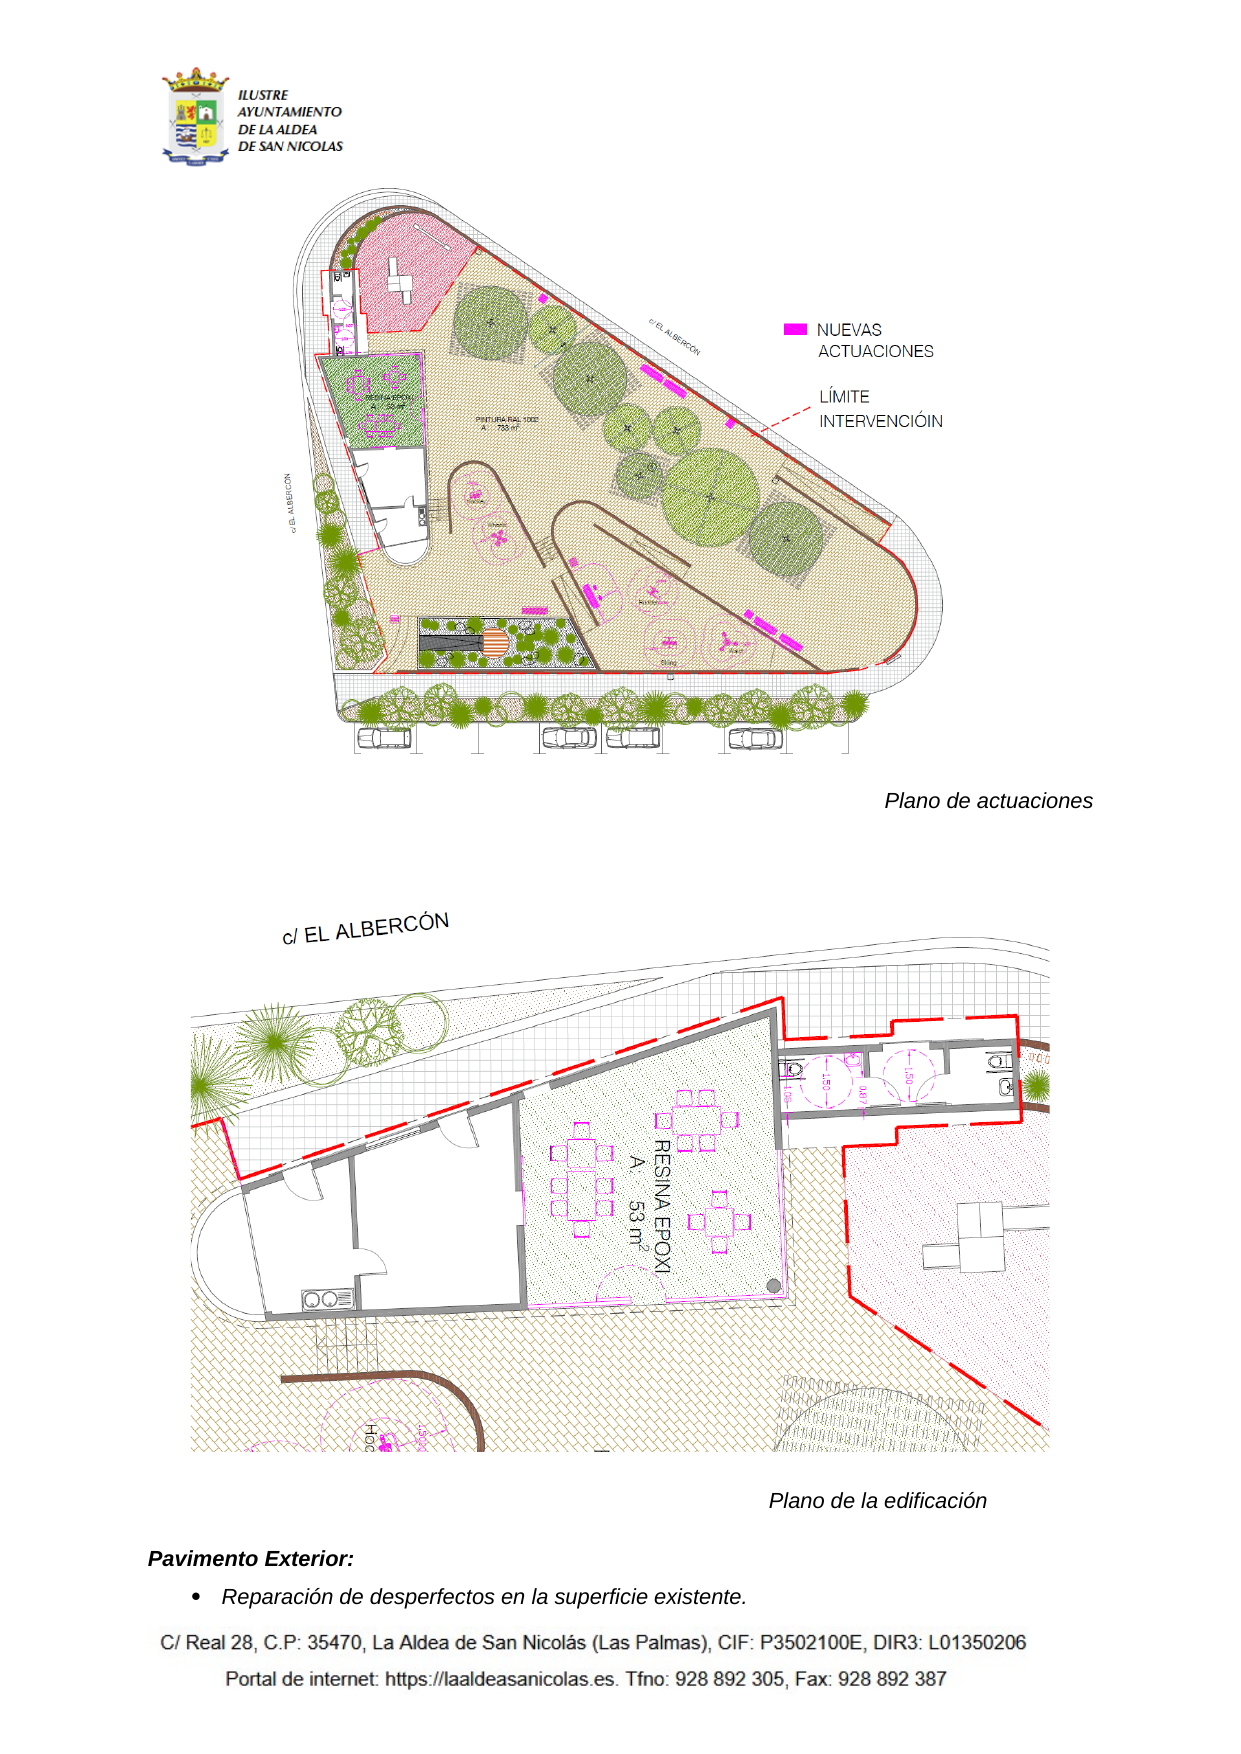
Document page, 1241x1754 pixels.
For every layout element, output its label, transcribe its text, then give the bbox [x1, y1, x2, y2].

picture [148, 1626, 1033, 1695]
picture [190, 188, 1051, 772]
picture [191, 830, 1050, 1452]
text Plano de la edificación [148, 1455, 1093, 1513]
picture [148, 59, 359, 174]
text Pavimento Exterior: [148, 1546, 1093, 1571]
list Reparación de desperfectos en la superficie existente. [192, 1583, 1093, 1609]
text Plano de actuaciones [148, 788, 1093, 814]
